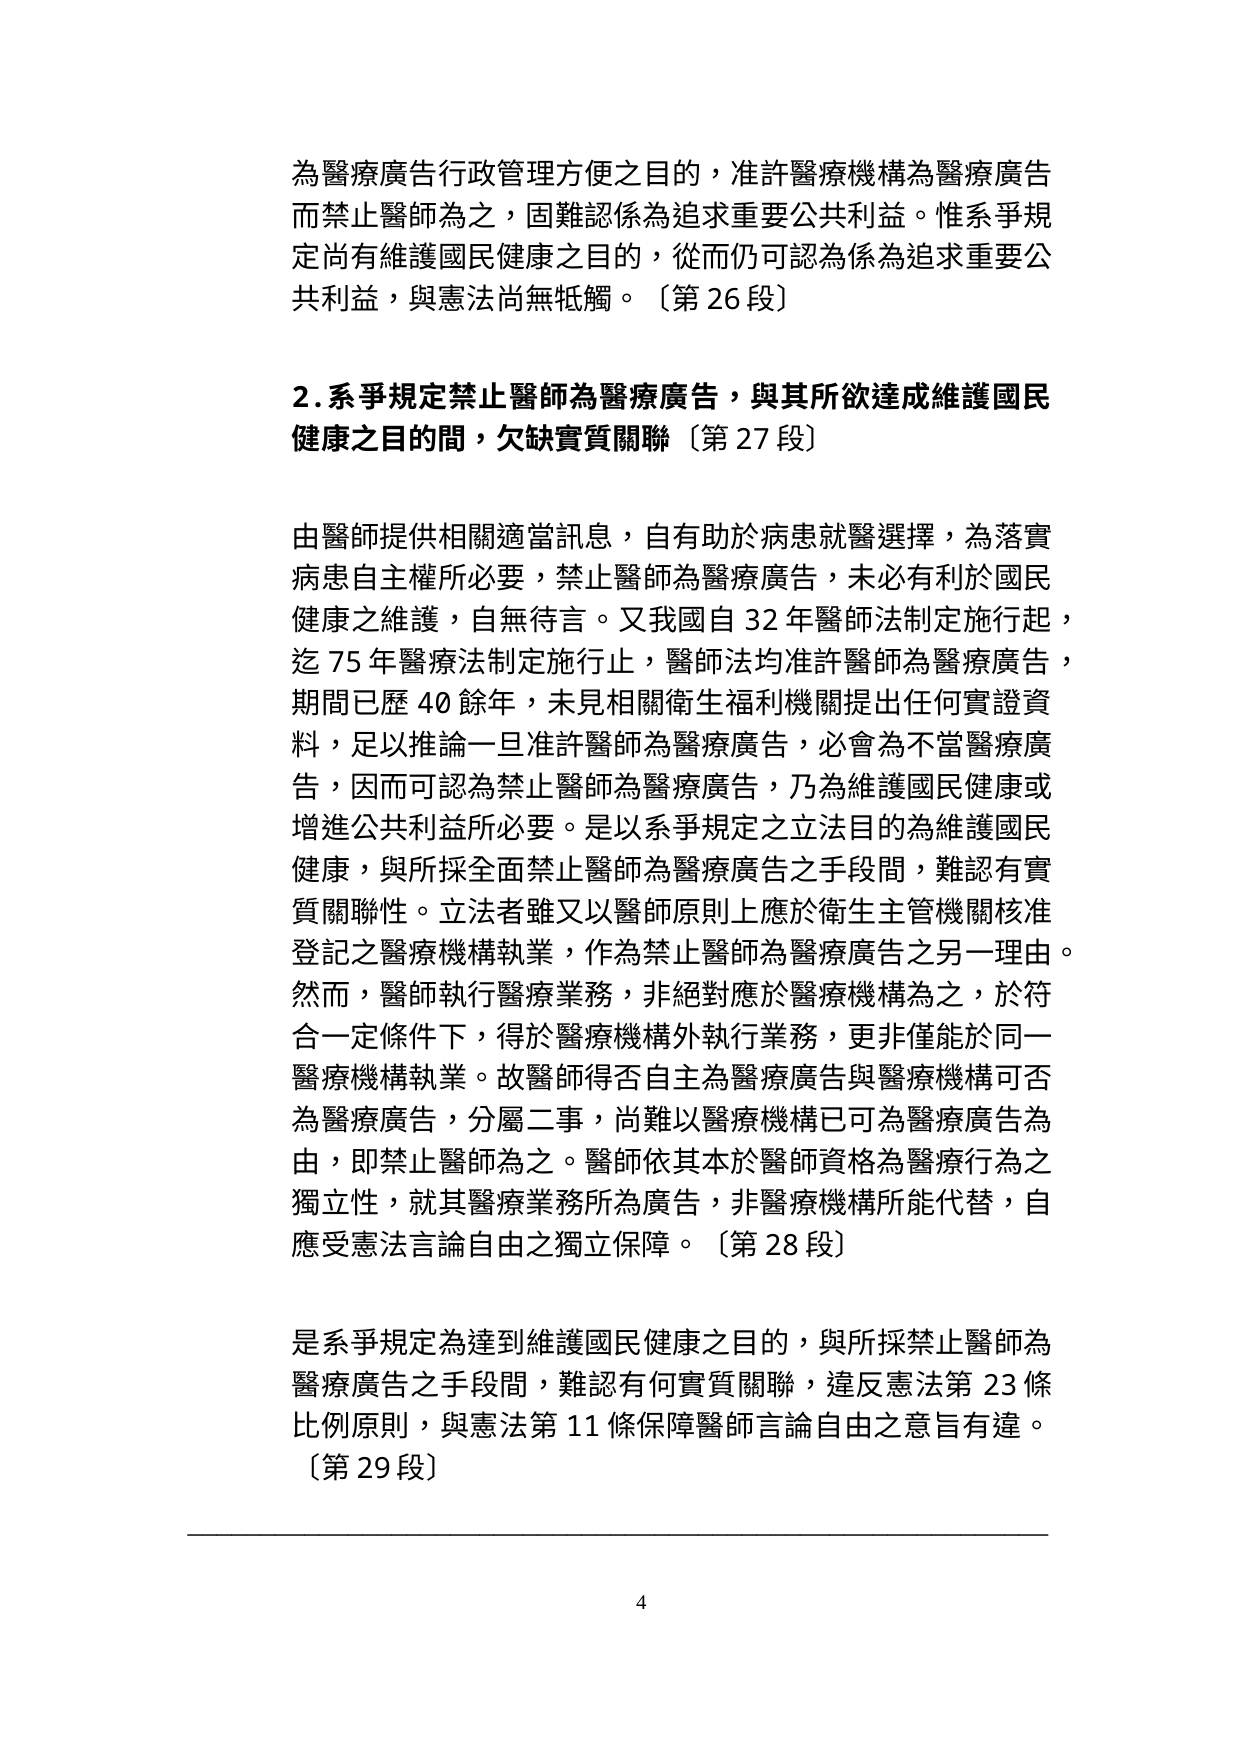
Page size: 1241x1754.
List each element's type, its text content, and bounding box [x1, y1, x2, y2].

text 2.系爭規定禁止醫師為醫療廣告，與其所欲達成維護國民健康之目的間，欠缺實質關聯〔第27段〕 [292, 374, 1053, 457]
text 為醫療廣告行政管理方便之目的，准許醫療機構為醫療廣告而禁止醫師為之，固難認係為追求重要公共利益。惟系爭規定尚有維護國民健康之目的，從而仍可認為係為追求重要公共利益，與憲法尚無牴觸。〔第26段〕 [292, 151, 1053, 318]
text 由醫師提供相關適當訊息，自有助於病患就醫選擇，為落實病患自主權所必要，禁止醫師為醫療廣告，未必有利於國民健康之維護，自無待言。又我國自32年醫師法制定施行起，迄75年醫療法制定施行止，醫師法均准許醫師為醫療廣告，期間已歷40餘年，未見相關衛生福利機關提出任何實證資料，足以推論一旦准許醫師為醫療廣告，必會為不當醫療廣告，因而可認為禁止醫師為醫療廣告，乃為維護國民健康或增進公共利益所必要。是以系爭規定之立法目的為維護國民健康，與所採全面禁止醫師為醫療廣告之手段間，難認有實質關聯性。立法者雖又以醫師原則上應於衛生主管機關核准登記之醫療機構執業，作為禁止醫師為醫療廣告之另一理由。然而，醫師執行醫療業務，非絕對應於醫療機構為之，於符合一定條件下，得於醫療機構外執行業務，更非僅能於同一醫療機構執業。故醫師得否自主為醫療廣告與醫療機構可否為醫療廣告，分屬二事，尚難以醫療機構已可為醫療廣告為由，即禁止醫師為之。醫師依其本於醫師資格為醫療行為之獨立性，就其醫療業務所為廣告，非醫療機構所能代替，自應受憲法言論自由之獨立保障。〔第28段〕 [292, 514, 1053, 1264]
text ___________________________________________________________ [187, 1505, 1053, 1539]
text 是系爭規定為達到維護國民健康之目的，與所採禁止醫師為醫療廣告之手段間，難認有何實質關聯，違反憲法第23條比例原則，與憲法第11條保障醫師言論自由之意旨有違。〔第29段〕 [292, 1320, 1053, 1487]
